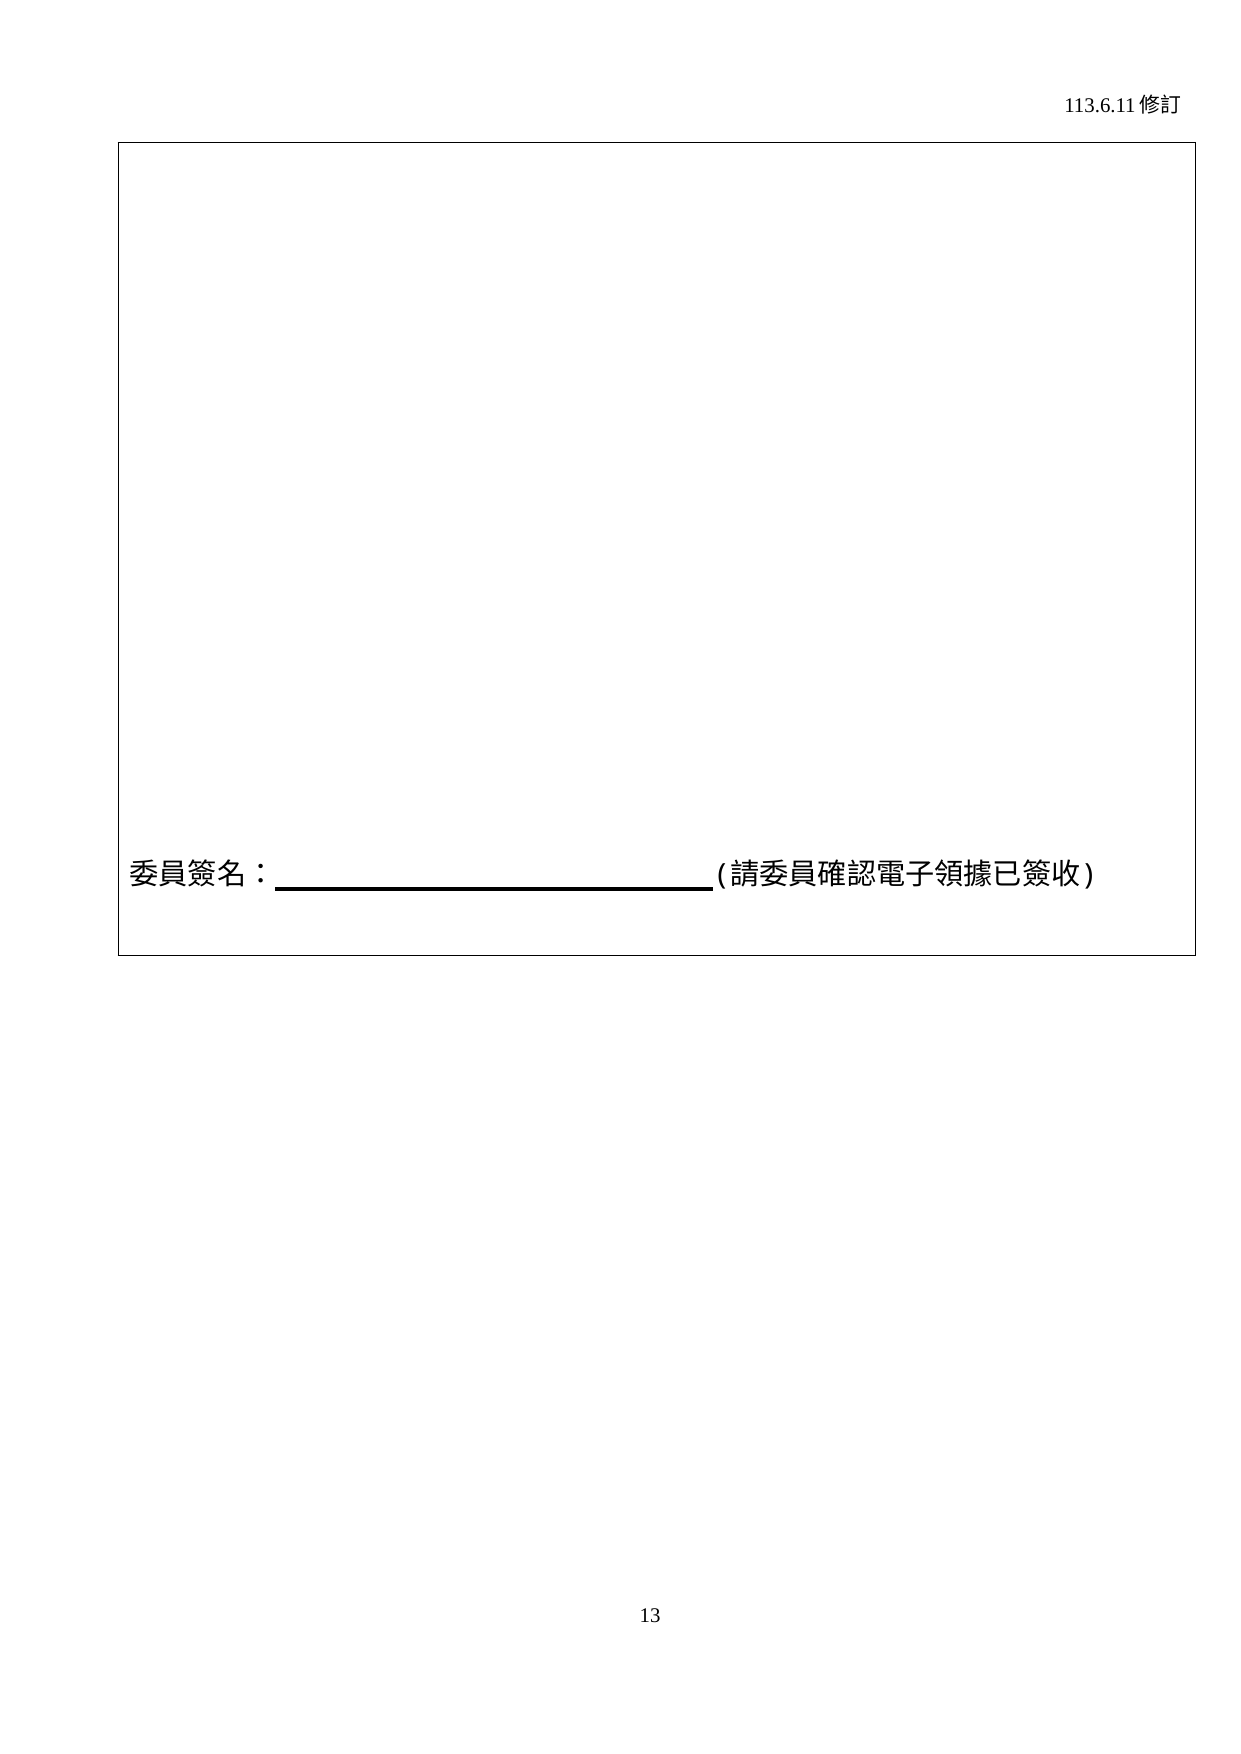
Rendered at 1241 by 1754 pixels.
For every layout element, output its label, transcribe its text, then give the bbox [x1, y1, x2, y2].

table_header 委員簽名： (請委員確認電子領據已簽收) [119, 143, 1195, 955]
